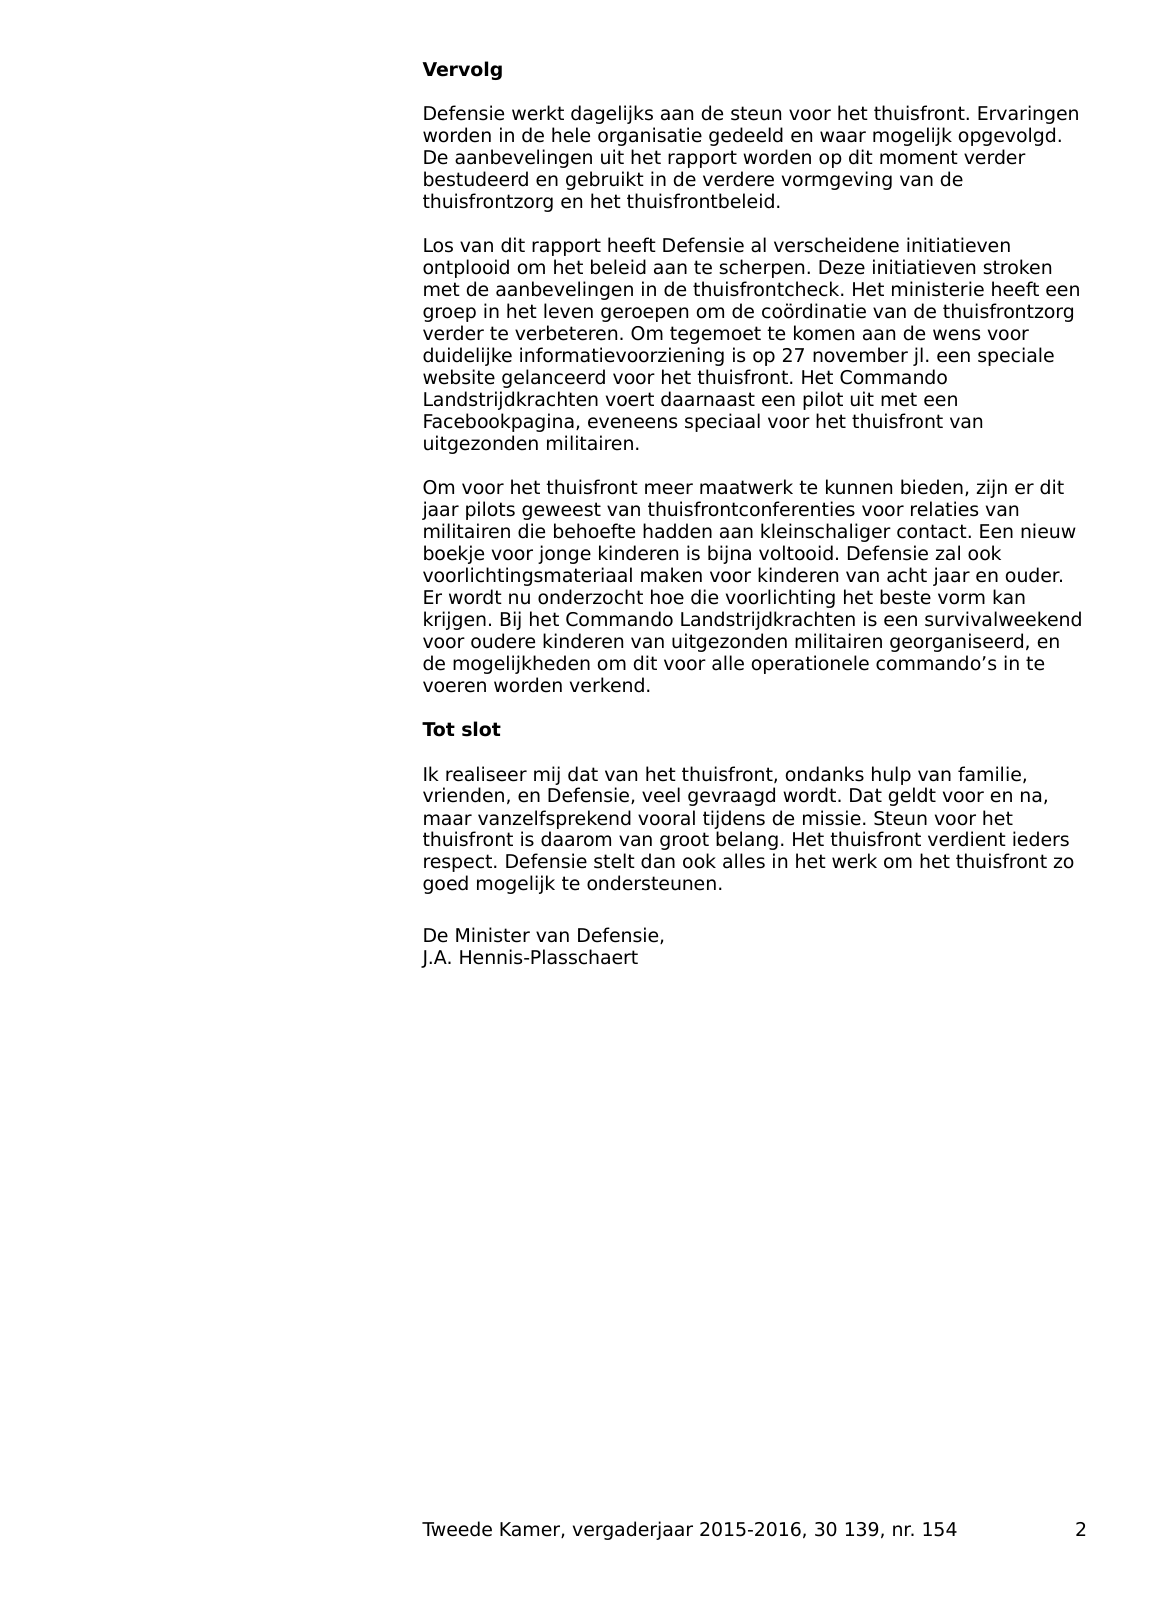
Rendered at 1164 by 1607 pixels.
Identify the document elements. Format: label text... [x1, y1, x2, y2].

text Ik realiseer mij dat van het thuisfront, ondanks hulp van familie, vrienden, en Defensie, veel gevraagd wordt. Dat geldt voor en na, maar vanzelfsprekend vooral tijdens de missie. Steun voor het thuisfront is daarom van groot belang. Het thuisfront verdient ieders respect. Defensie stelt dan ook alles in het werk om het thuisfront zo goed mogelijk te ondersteunen. [422, 763, 1087, 895]
text Los van dit rapport heeft Defensie al verscheidene initiatieven ontplooid om het beleid aan te scherpen. Deze initiatieven stroken met de aanbevelingen in de thuisfrontcheck. Het ministerie heeft een groep in het leven geroepen om de coördinatie van de thuisfrontzorg verder te verbeteren. Om tegemoet te komen aan de wens voor duidelijke informatievoorziening is op 27 november jl. een speciale website gelanceerd voor het thuisfront. Het Commando Landstrijdkrachten voert daarnaast een pilot uit met een Facebookpagina, eveneens speciaal voor het thuisfront van uitgezonden militairen. [422, 235, 1087, 455]
text De Minister van Defensie, J.A. Hennis-Plasschaert [422, 925, 1087, 969]
text Defensie werkt dagelijks aan de steun voor het thuisfront. Ervaringen worden in de hele organisatie gedeeld en waar mogelijk opgevolgd. De aanbevelingen uit het rapport worden op dit moment verder bestudeerd en gebruikt in de verdere vormgeving van de thuisfrontzorg en het thuisfrontbeleid. [422, 103, 1087, 213]
text Om voor het thuisfront meer maatwerk te kunnen bieden, zijn er dit jaar pilots geweest van thuisfrontconferenties voor relaties van militairen die behoefte hadden aan kleinschaliger contact. Een nieuw boekje voor jonge kinderen is bijna voltooid. Defensie zal ook voorlichtingsmateriaal maken voor kinderen van acht jaar en ouder. Er wordt nu onderzocht hoe die voorlichting het beste vorm kan krijgen. Bij het Commando Landstrijdkrachten is een survivalweekend voor oudere kinderen van uitgezonden militairen georganiseerd, en de mogelijkheden om dit voor alle operationele commando’s in te voeren worden verkend. [422, 477, 1087, 697]
subtitle Tot slot [422, 719, 1087, 741]
subtitle Vervolg [422, 59, 1087, 81]
